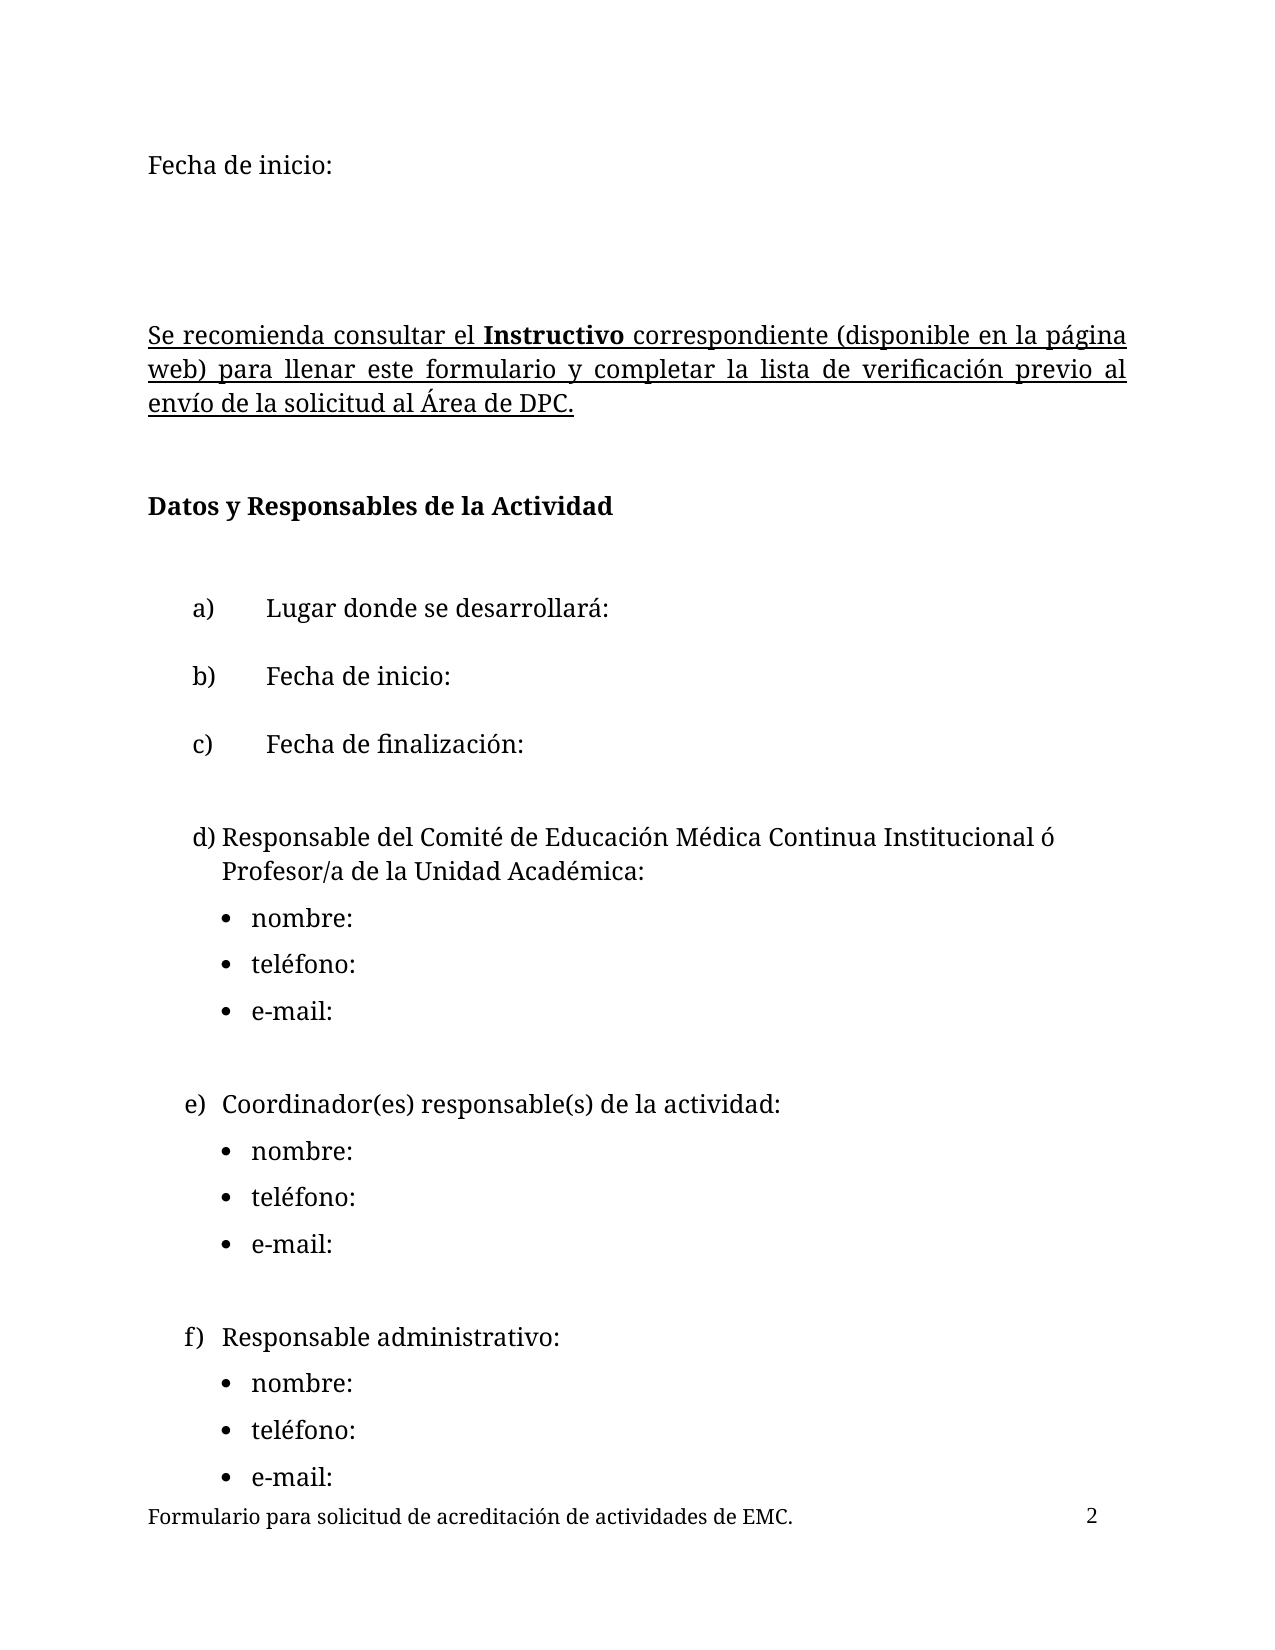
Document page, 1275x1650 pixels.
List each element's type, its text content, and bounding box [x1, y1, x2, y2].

list Fecha de finalización: [192, 727, 1127, 761]
list nombre: [222, 1133, 1127, 1167]
list teléfono: [222, 947, 1127, 981]
text Fecha de inicio: [148, 148, 1127, 182]
list Responsable del Comité de Educación Médica Continua Institucional ó Profesor/a de la Unidad Académica: [192, 820, 1122, 888]
list e-mail: [222, 1226, 1127, 1261]
text Se recomienda consultar el Instructivo correspondiente (disponible en la página [148, 318, 1127, 347]
list e-mail: [222, 1459, 1127, 1493]
list e-mail: [222, 994, 1127, 1028]
list Lugar donde se desarrollará: [192, 591, 1127, 624]
list teléfono: [222, 1413, 1127, 1447]
list nombre: [222, 1366, 1127, 1400]
text e) Coordinador(es) responsable(s) de la actividad: [184, 1087, 1127, 1121]
list teléfono: [222, 1180, 1127, 1214]
text f) Responsable administrativo: [184, 1319, 1127, 1354]
list Fecha de inicio: [192, 659, 1127, 693]
text web) para llenar este formulario y completar la lista de verificación previo al [148, 349, 1127, 381]
text envío de la solicitud al Área de DPC. [148, 383, 1127, 420]
list nombre: [222, 901, 1127, 934]
text Datos y Responsables de la Actividad [148, 488, 1127, 522]
